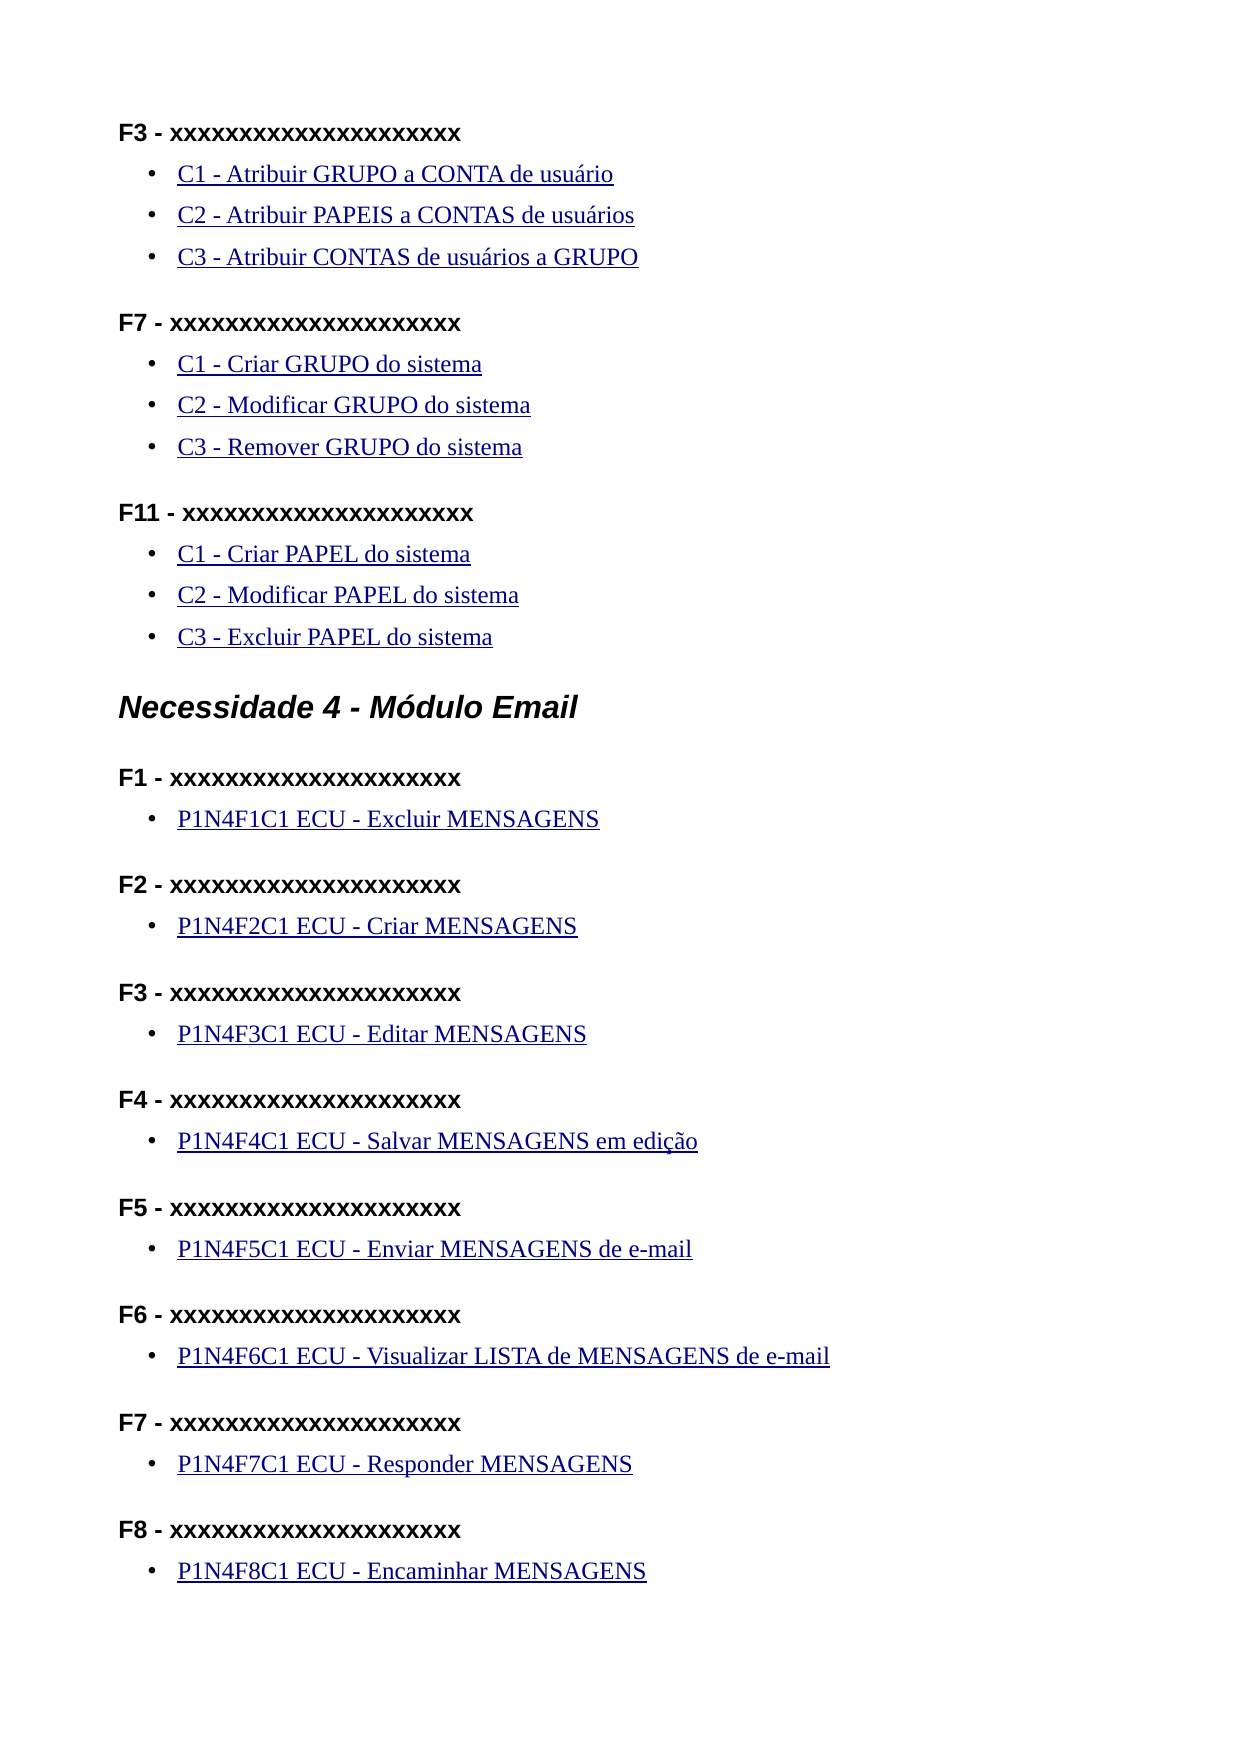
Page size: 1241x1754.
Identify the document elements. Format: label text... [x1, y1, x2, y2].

list P1N4F4C1 ECU - Salvar MENSAGENS em edição [148, 1126, 1122, 1155]
subtitle F7 - xxxxxxxxxxxxxxxxxxxxx [118, 308, 1122, 337]
list C2 - Atribuir PAPEIS a CONTAS de usuários [148, 201, 1122, 229]
subtitle F8 - xxxxxxxxxxxxxxxxxxxxx [118, 1515, 1122, 1544]
list C2 - Modificar GRUPO do sistema [148, 391, 1122, 419]
list C3 - Atribuir CONTAS de usuários a GRUPO [148, 242, 1122, 271]
subtitle F7 - xxxxxxxxxxxxxxxxxxxxx [118, 1407, 1122, 1436]
list P1N4F3C1 ECU - Editar MENSAGENS [148, 1019, 1122, 1047]
list P1N4F1C1 ECU - Excluir MENSAGENS [148, 804, 1122, 832]
list C1 - Criar PAPEL do sistema [148, 539, 1122, 568]
subtitle F3 - xxxxxxxxxxxxxxxxxxxxx [118, 118, 1122, 147]
subtitle F5 - xxxxxxxxxxxxxxxxxxxxx [118, 1192, 1122, 1221]
subtitle F11 - xxxxxxxxxxxxxxxxxxxxx [118, 498, 1122, 527]
subtitle Necessidade 4 - Módulo Email [118, 688, 1122, 725]
list C1 - Atribuir GRUPO a CONTA de usuário [148, 159, 1122, 188]
subtitle F2 - xxxxxxxxxxxxxxxxxxxxx [118, 870, 1122, 899]
list P1N4F2C1 ECU - Criar MENSAGENS [148, 911, 1122, 940]
subtitle F1 - xxxxxxxxxxxxxxxxxxxxx [118, 762, 1122, 791]
list P1N4F6C1 ECU - Visualizar LISTA de MENSAGENS de e-mail [148, 1341, 1122, 1370]
list P1N4F7C1 ECU - Responder MENSAGENS [148, 1449, 1122, 1477]
subtitle F4 - xxxxxxxxxxxxxxxxxxxxx [118, 1085, 1122, 1114]
subtitle F3 - xxxxxxxxxxxxxxxxxxxxx [118, 977, 1122, 1006]
list C3 - Excluir PAPEL do sistema [148, 622, 1122, 651]
list P1N4F5C1 ECU - Enviar MENSAGENS de e-mail [148, 1234, 1122, 1262]
list C1 - Criar GRUPO do sistema [148, 349, 1122, 378]
list C2 - Modificar PAPEL do sistema [148, 581, 1122, 609]
subtitle F6 - xxxxxxxxxxxxxxxxxxxxx [118, 1300, 1122, 1329]
list C3 - Remover GRUPO do sistema [148, 432, 1122, 461]
list P1N4F8C1 ECU - Encaminhar MENSAGENS [148, 1556, 1122, 1585]
